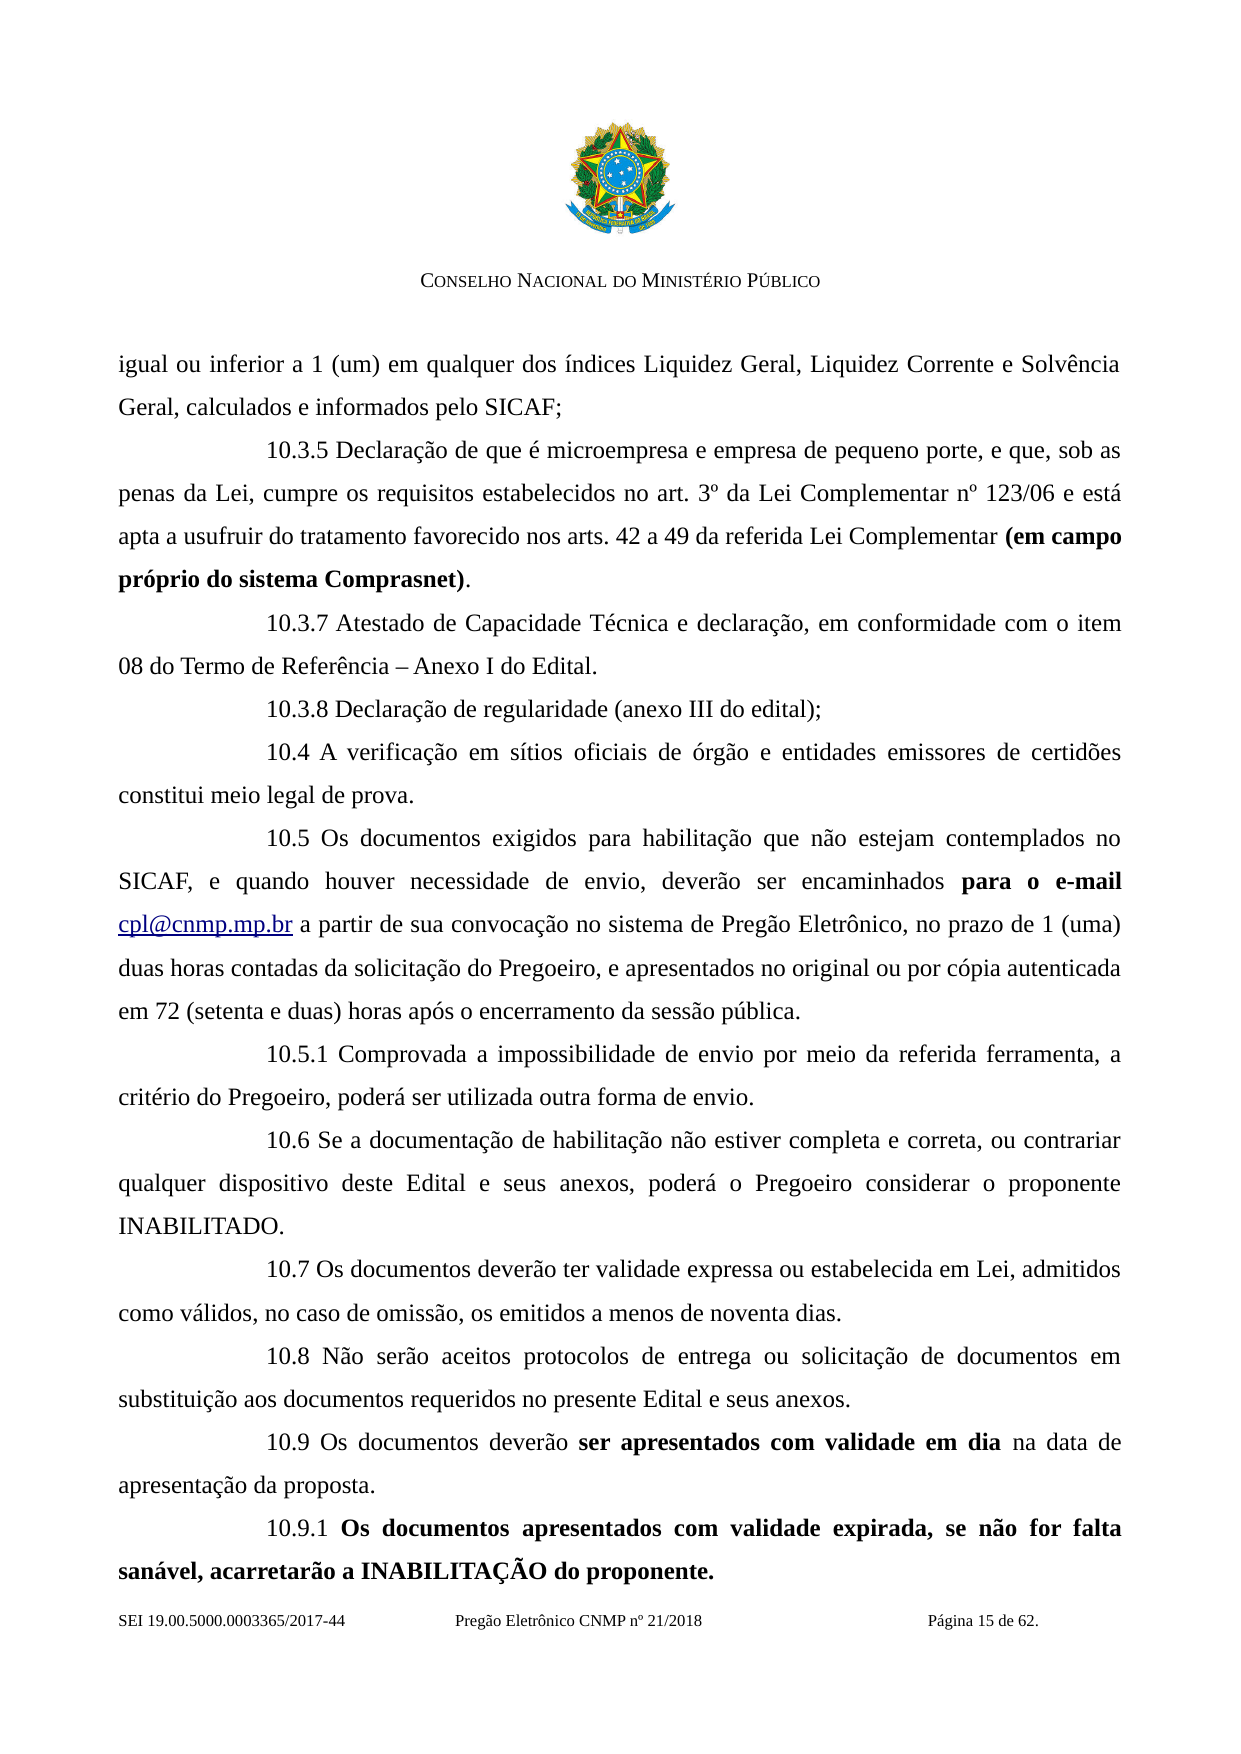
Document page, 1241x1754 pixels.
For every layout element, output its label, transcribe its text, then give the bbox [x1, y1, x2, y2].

text 10.9.1 Os documentos apresentados com validade expirada, se não for falta sanável, acarretarão a INABILITAÇÃO do proponente. [118, 1513, 1122, 1585]
text 10.3.5 Declaração de que é microempresa e empresa de pequeno porte, e que, sob as penas da Lei, cumpre os requisitos estabelecidos no art. 3º da Lei Complementar nº 123/06 e está apta a usufruir do tratamento favorecido nos arts. 42 a 49 da referida Lei Complementar (em campo próprio do sistema Comprasnet). [118, 435, 1122, 593]
text 10.5.1 Comprovada a impossibilidade de envio por meio da referida ferramenta, a critério do Pregoeiro, poderá ser utilizada outra forma de envio. [118, 1039, 1122, 1111]
text 10.8 Não serão aceitos protocolos de entrega ou solicitação de documentos em substituição aos documentos requeridos no presente Edital e seus anexos. [118, 1341, 1122, 1413]
text 10.3.7 Atestado de Capacidade Técnica e declaração, em conformidade com o item 08 do Termo de Referência – Anexo I do Edital. [118, 608, 1122, 679]
text 10.9 Os documentos deverão ser apresentados com validade em dia na data de apresentação da proposta. [118, 1427, 1122, 1499]
text 10.7 Os documentos deverão ter validade expressa ou estabelecida em Lei, admitidos como válidos, no caso de omissão, os emitidos a menos de noventa dias. [118, 1254, 1122, 1326]
text 10.4 A verificação em sítios oficiais de órgão e entidades emissores de certidões constitui meio legal de prova. [118, 737, 1122, 809]
text igual ou inferior a 1 (um) em qualquer dos índices Liquidez Geral, Liquidez Corrente e Solvência Geral, calculados e informados pelo SICAF; [118, 349, 1122, 421]
text 10.6 Se a documentação de habilitação não estiver completa e correta, ou contrariar qualquer dispositivo deste Edital e seus anexos, poderá o Pregoeiro considerar o proponente INABILITADO. [118, 1125, 1122, 1240]
text 10.3.8 Declaração de regularidade (anexo III do edital); [118, 694, 1122, 723]
text 10.5 Os documentos exigidos para habilitação que não estejam contemplados no SICAF, e quando houver necessidade de envio, deverão ser encaminhados para o e-mail cpl@cnmp.mp.br a partir de sua convocação no sistema de Pregão Eletrônico, no prazo de 1 (uma) duas horas contadas da solicitação do Pregoeiro, e apresentados no original ou por cópia autenticada em 72 (setenta e duas) horas após o encerramento da sessão pública. [118, 823, 1122, 1024]
